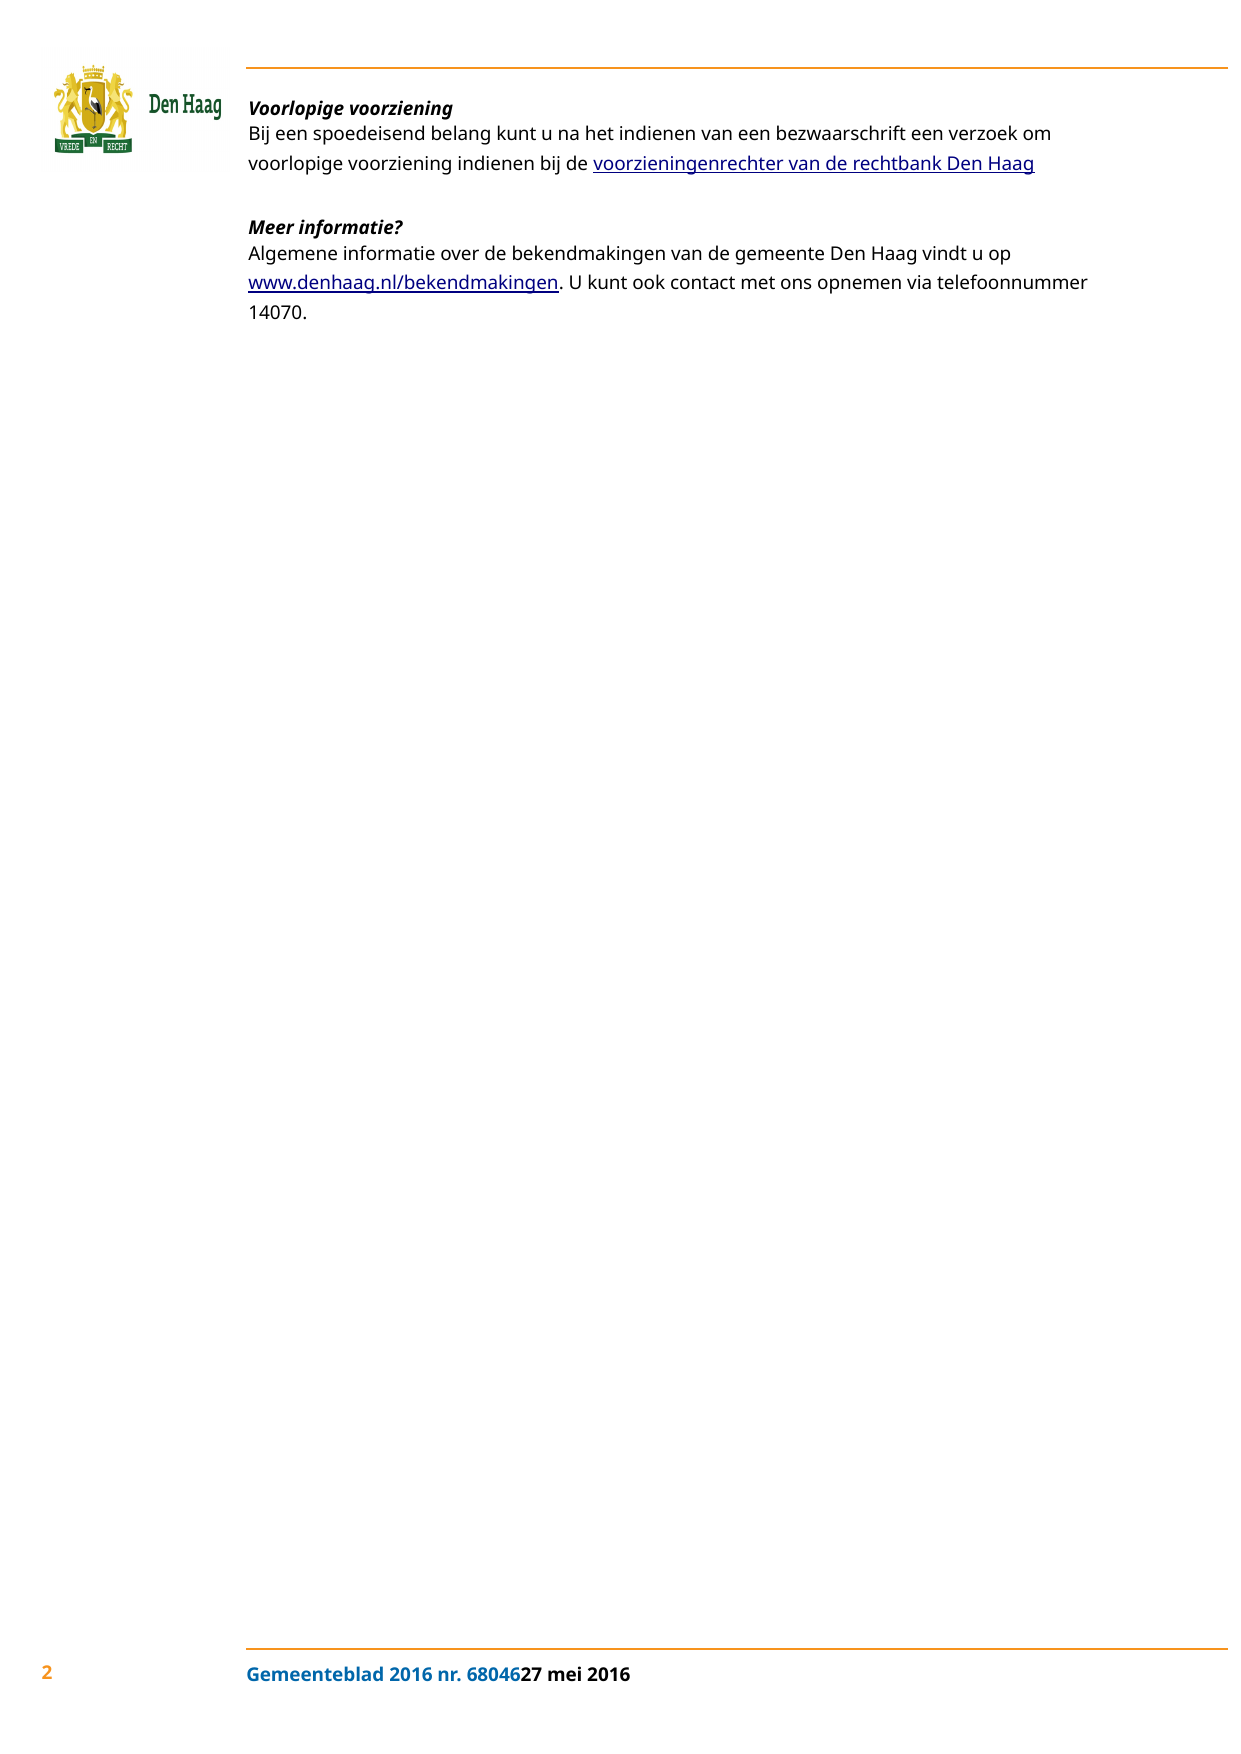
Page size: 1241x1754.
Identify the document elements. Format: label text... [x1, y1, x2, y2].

text Bij een spoedeisend belang kunt u na het indienen van een bezwaarschrift een verzoek om voorlopige voorziening indienen bij de voorzieningenrechter van de rechtbank Den Haag [248, 121, 1152, 176]
text Voorlopige voorziening [248, 95, 1152, 121]
text Meer informatie? [248, 214, 1152, 240]
text Algemene informatie over de bekendmakingen van de gemeente Den Haag vindt u op www.denhaag.nl/bekendmakingen. U kunt ook contact met ons opnemen via telefoonnummer 14070. [248, 240, 1152, 325]
picture [41, 47, 231, 172]
